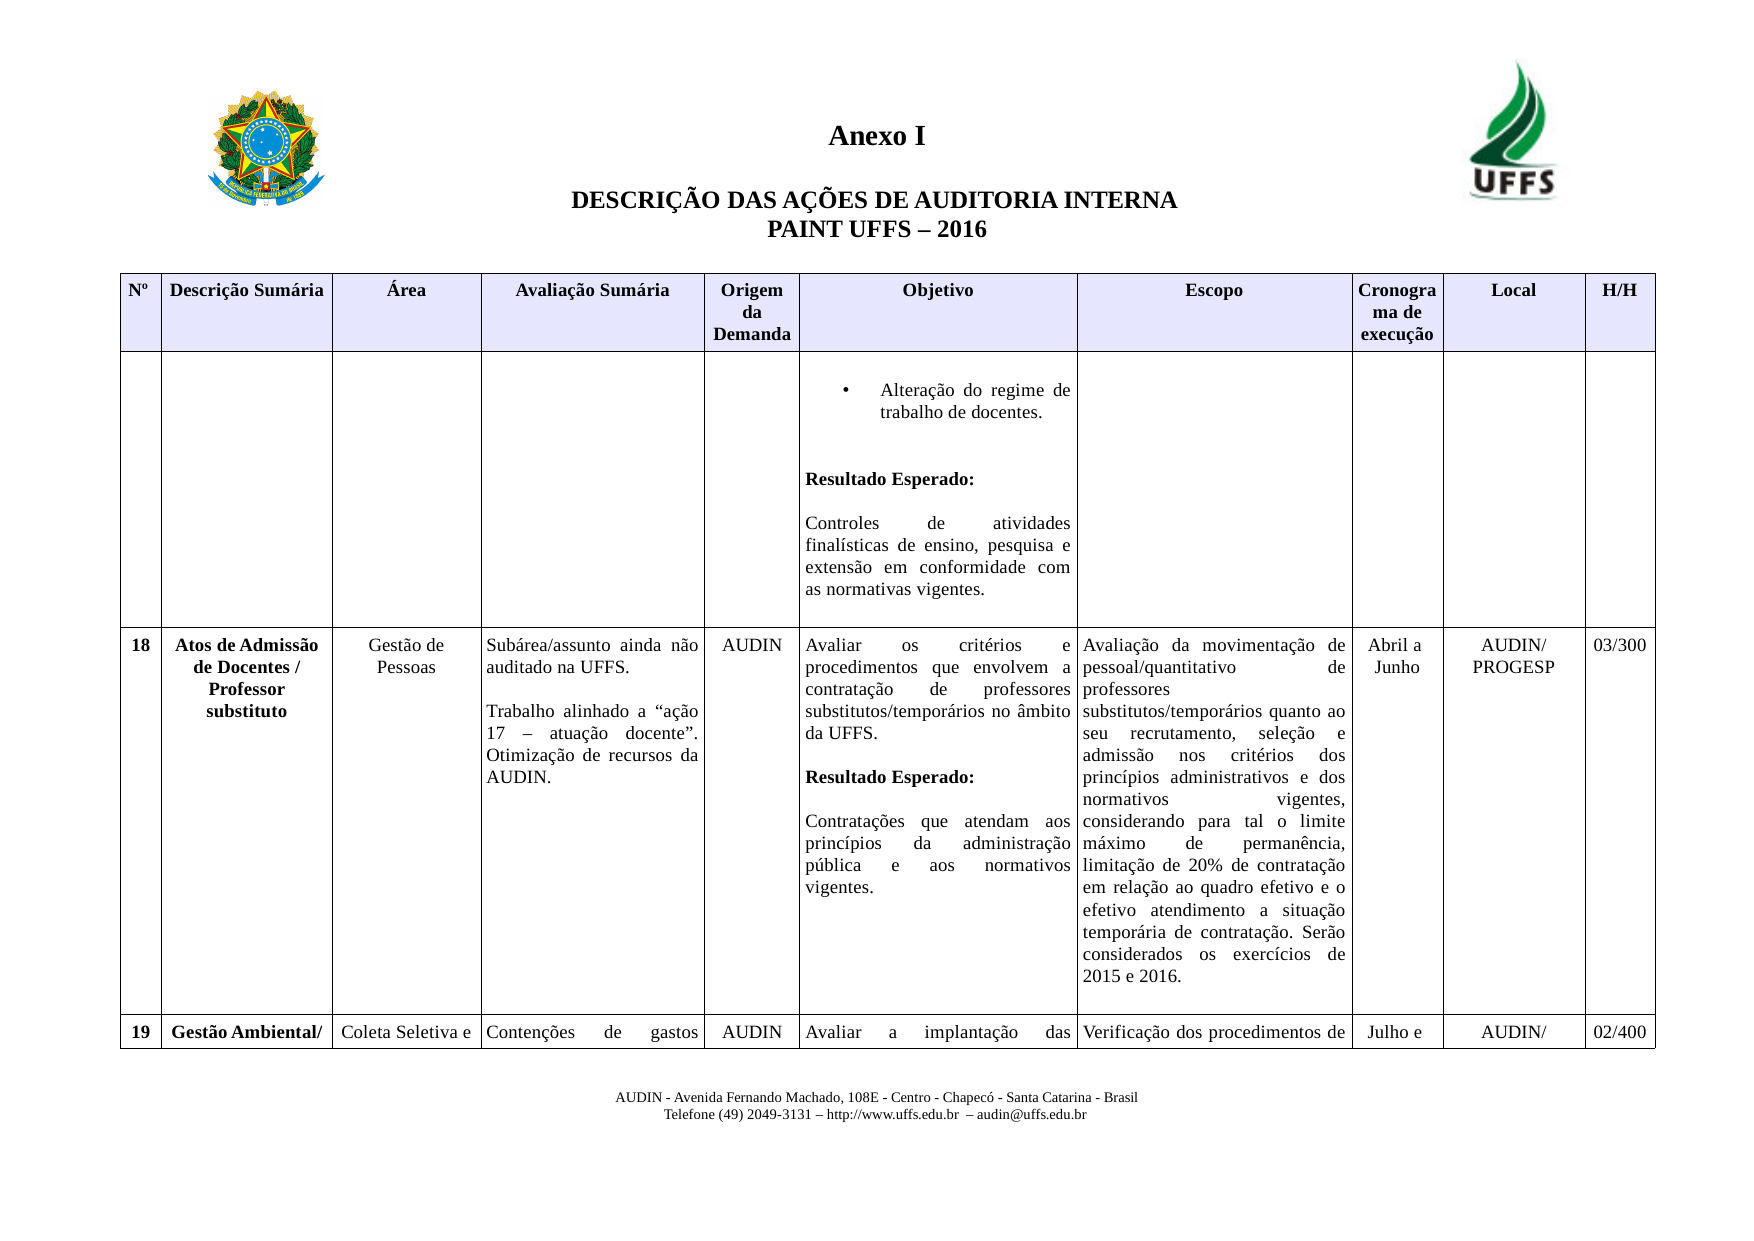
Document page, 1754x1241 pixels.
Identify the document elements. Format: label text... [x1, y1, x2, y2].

table_header Cronograma de execução [1353, 274, 1443, 351]
table_cell [1444, 352, 1585, 627]
picture [207, 91, 325, 206]
table_cell Avaliação da movimentação de pessoal/quantitativo de professores substitutos/temporários quanto ao seu recrutamento, seleção e admissão nos critérios dos princípios administrativos e dos normativos vigentes, considerando para tal o limite máximo de permanência, limitação de 20% de contratação em relação ao quadro efetivo e o efetivo atendimento a situação temporária de contratação. Serão considerados os exercícios de 2015 e 2016. [1078, 628, 1352, 1014]
table_header Nº [121, 274, 161, 351]
table_header Objetivo [800, 274, 1077, 351]
table_cell 03/300 [1586, 628, 1655, 1014]
table_cell AUDIN/ PROGESP [1444, 628, 1585, 1014]
table_cell Subárea/assunto ainda não auditado na UFFS. Trabalho alinhado a “ação 17 – atuação docente”. Otimização de recursos da AUDIN. [482, 628, 704, 1014]
table_cell [1586, 352, 1655, 627]
table_cell Avaliar os critérios e procedimentos que envolvem a contratação de professores substitutos/temporários no âmbito da UFFS. Resultado Esperado: Contratações que atendam aos princípios da administração pública e aos normativos vigentes. [800, 628, 1077, 1014]
table_cell Gestão de Pessoas [333, 628, 481, 1014]
table_header Escopo [1078, 274, 1352, 351]
table_header Origem da Demanda [705, 274, 799, 351]
table_cell Gestão Ambiental/ [162, 1015, 332, 1048]
table_header Avaliação Sumária [482, 274, 704, 351]
picture [1448, 58, 1580, 206]
table_cell Julho e [1353, 1015, 1443, 1048]
table_cell Abril a Junho [1353, 628, 1443, 1014]
table_cell AUDIN [705, 1015, 799, 1048]
table_cell [482, 352, 704, 627]
table_cell 18 [121, 628, 161, 1014]
table_cell [333, 352, 481, 627]
table_cell Coleta Seletiva e [333, 1015, 481, 1048]
table_cell Verificação dos procedimentos de [1078, 1015, 1352, 1048]
table_cell AUDIN [705, 628, 799, 1014]
table_cell AUDIN/ [1444, 1015, 1585, 1048]
table_cell [1353, 352, 1443, 627]
table_cell Avaliar a implantação das [800, 1015, 1077, 1048]
table_cell Contenções de gastos [482, 1015, 704, 1048]
table_cell [121, 352, 161, 627]
table_cell [1078, 352, 1352, 627]
table_header Área [333, 274, 481, 351]
table_header Local [1444, 274, 1585, 351]
table_header Descrição Sumária [162, 274, 332, 351]
table_cell 19 [121, 1015, 161, 1048]
table_cell 02/400 [1586, 1015, 1655, 1048]
table_header H/H [1586, 274, 1655, 351]
table_cell [705, 352, 799, 627]
table_cell Atos de Admissão de Docentes / Professor substituto [162, 628, 332, 1014]
table_cell [162, 352, 332, 627]
table_cell Avaliar os critérios e procedimentos que envolvem a consecução de atividades finalísticas de ensino, pesquisa e extensão, sob os seguintes aspectos: Programação de atividades acadêmicas. Distribuição de atividades dos professores entre ensino, pesquisa e extensão. Controles das situações identificadas (trabalhos) das pesquisas. Volume de produção em atividades de extensão. Alteração do regime de trabalho de docentes. Resultado Esperado: Controles de atividades finalísticas de ensino, pesquisa e extensão em conformidade com as normativas vigentes. [800, 352, 1077, 627]
